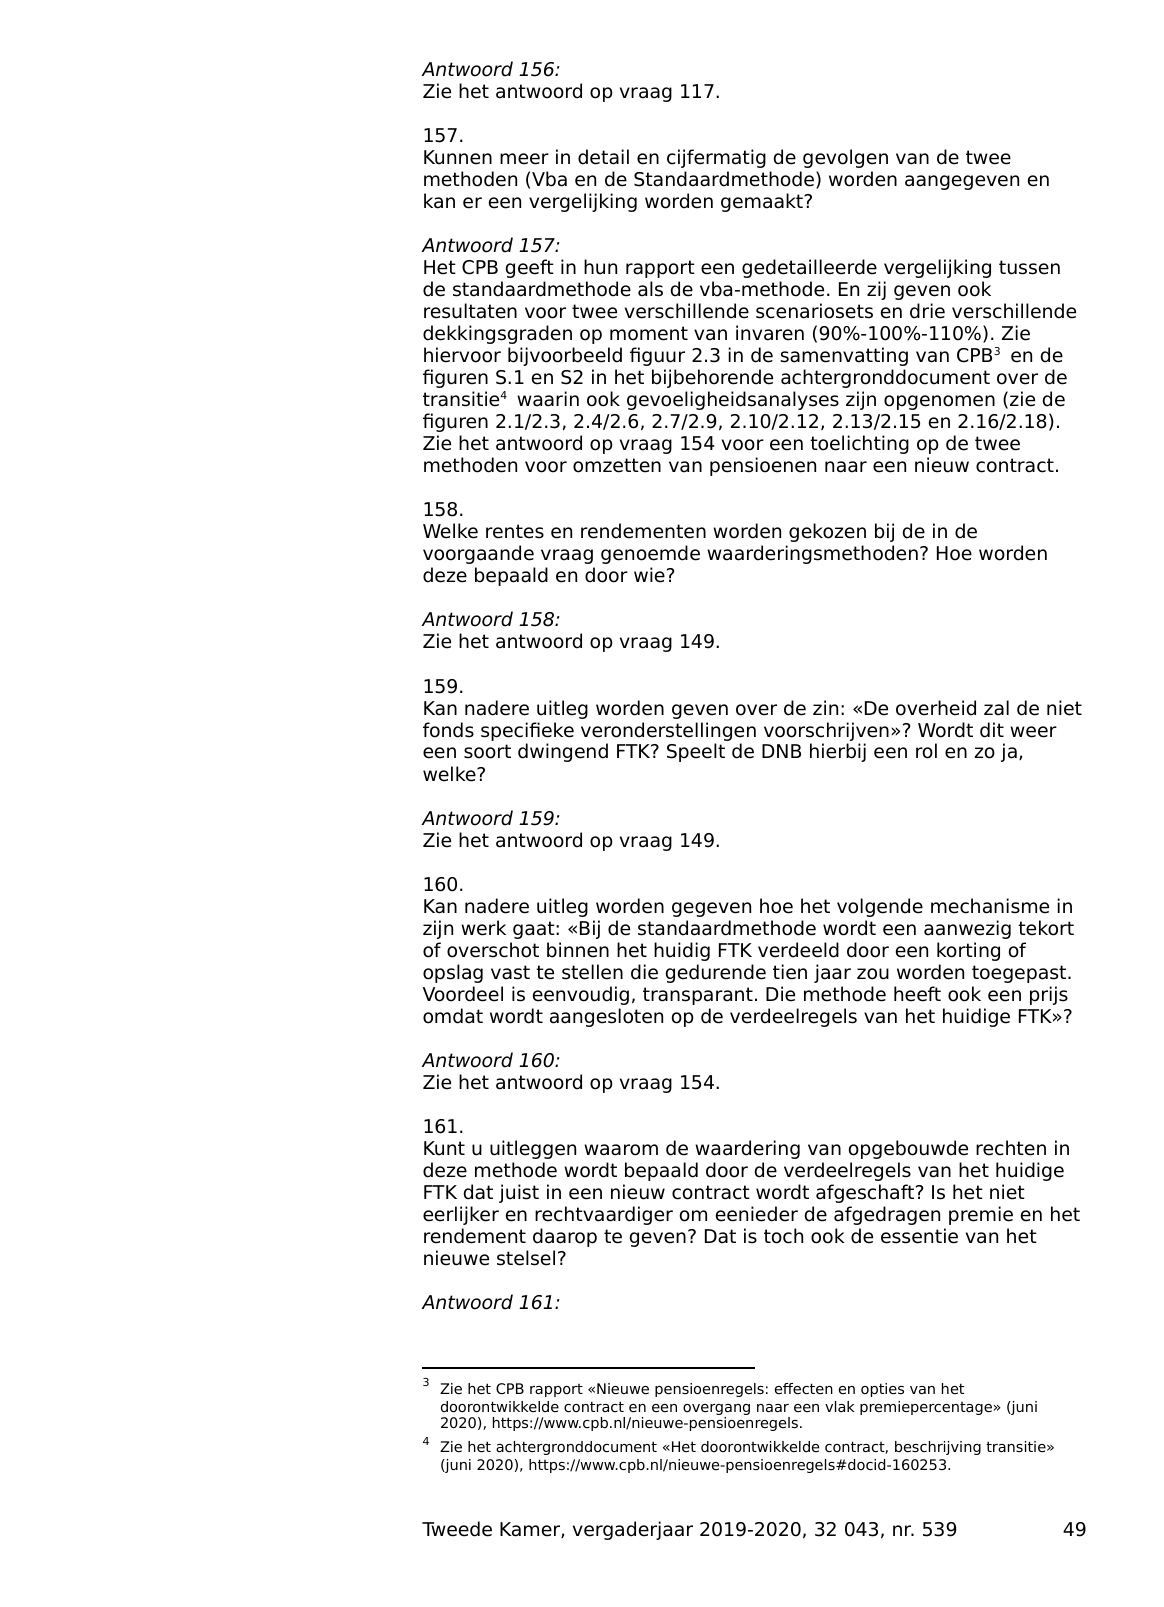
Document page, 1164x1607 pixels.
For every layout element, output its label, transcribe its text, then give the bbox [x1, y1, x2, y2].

text Zie het CPB rapport «Nieuwe pensioenregels: effecten en opties van het doorontwikkelde contract en een overgang naar een vlak premiepercentage» (juni 2020), https://www.cpb.nl/nieuwe-pensioenregels. [422, 1377, 1087, 1432]
text 158. [422, 499, 1087, 521]
text Kunt u uitleggen waarom de waardering van opgebouwde rechten in deze methode wordt bepaald door de verdeelregels van het huidige FTK dat juist in een nieuw contract wordt afgeschaft? Is het niet eerlijker en rechtvaardiger om eenieder de afgedragen premie en het rendement daarop te geven? Dat is toch ook de essentie van het nieuwe stelsel? [422, 1138, 1087, 1270]
text Welke rentes en rendementen worden gekozen bij de in de voorgaande vraag genoemde waarderingsmethoden? Hoe worden deze bepaald en door wie? [422, 521, 1087, 587]
text Antwoord 161: [422, 1292, 1087, 1314]
text Kan nadere uitleg worden gegeven hoe het volgende mechanisme in zijn werk gaat: «Bij de standaardmethode wordt een aanwezig tekort of overschot binnen het huidig FTK verdeeld door een korting of opslag vast te stellen die gedurende tien jaar zou worden toegepast. Voordeel is eenvoudig, transparant. Die methode heeft ook een prijs omdat wordt aangesloten op de verdeelregels van het huidige FTK»? [422, 896, 1087, 1028]
text Zie het achtergronddocument «Het doorontwikkelde contract, beschrijving transitie» (juni 2020), https://www.cpb.nl/nieuwe-pensioenregels#docid-160253. [422, 1435, 1087, 1474]
text Zie het antwoord op vraag 149. [422, 631, 1087, 653]
text Antwoord 156: [422, 59, 1087, 81]
text 157. [422, 125, 1087, 147]
text Antwoord 159: [422, 808, 1087, 829]
text Antwoord 157: [422, 235, 1087, 257]
text 160. [422, 874, 1087, 896]
text Zie het antwoord op vraag 117. [422, 81, 1087, 103]
text Het CPB geeft in hun rapport een gedetailleerde vergelijking tussen de standaardmethode als de vba-methode. En zij geven ook resultaten voor twee verschillende scenariosets en drie verschillende dekkingsgraden op moment van invaren (90%-100%-110%). Zie hiervoor bijvoorbeeld figuur 2.3 in de samenvatting van CPB en de figuren S.1 en S2 in het bijbehorende achtergronddocument over de transitie waarin ook gevoeligheidsanalyses zijn opgenomen (zie de figuren 2.1/2.3, 2.4/2.6, 2.7/2.9, 2.10/2.12, 2.13/2.15 en 2.16/2.18). Zie het antwoord op vraag 154 voor een toelichting op de twee methoden voor omzetten van pensioenen naar een nieuw contract. [422, 257, 1087, 477]
text Zie het antwoord op vraag 154. [422, 1072, 1087, 1094]
text 159. [422, 676, 1087, 697]
text Kunnen meer in detail en cijfermatig de gevolgen van de twee methoden (Vba en de Standaardmethode) worden aangegeven en kan er een vergelijking worden gemaakt? [422, 147, 1087, 213]
text Zie het antwoord op vraag 149. [422, 829, 1087, 852]
text Antwoord 160: [422, 1050, 1087, 1072]
text Antwoord 158: [422, 609, 1087, 631]
text Kan nadere uitleg worden geven over de zin: «De overheid zal de niet fonds specifieke veronderstellingen voorschrijven»? Wordt dit weer een soort dwingend FTK? Speelt de DNB hierbij een rol en zo ja, welke? [422, 697, 1087, 785]
text 161. [422, 1116, 1087, 1138]
